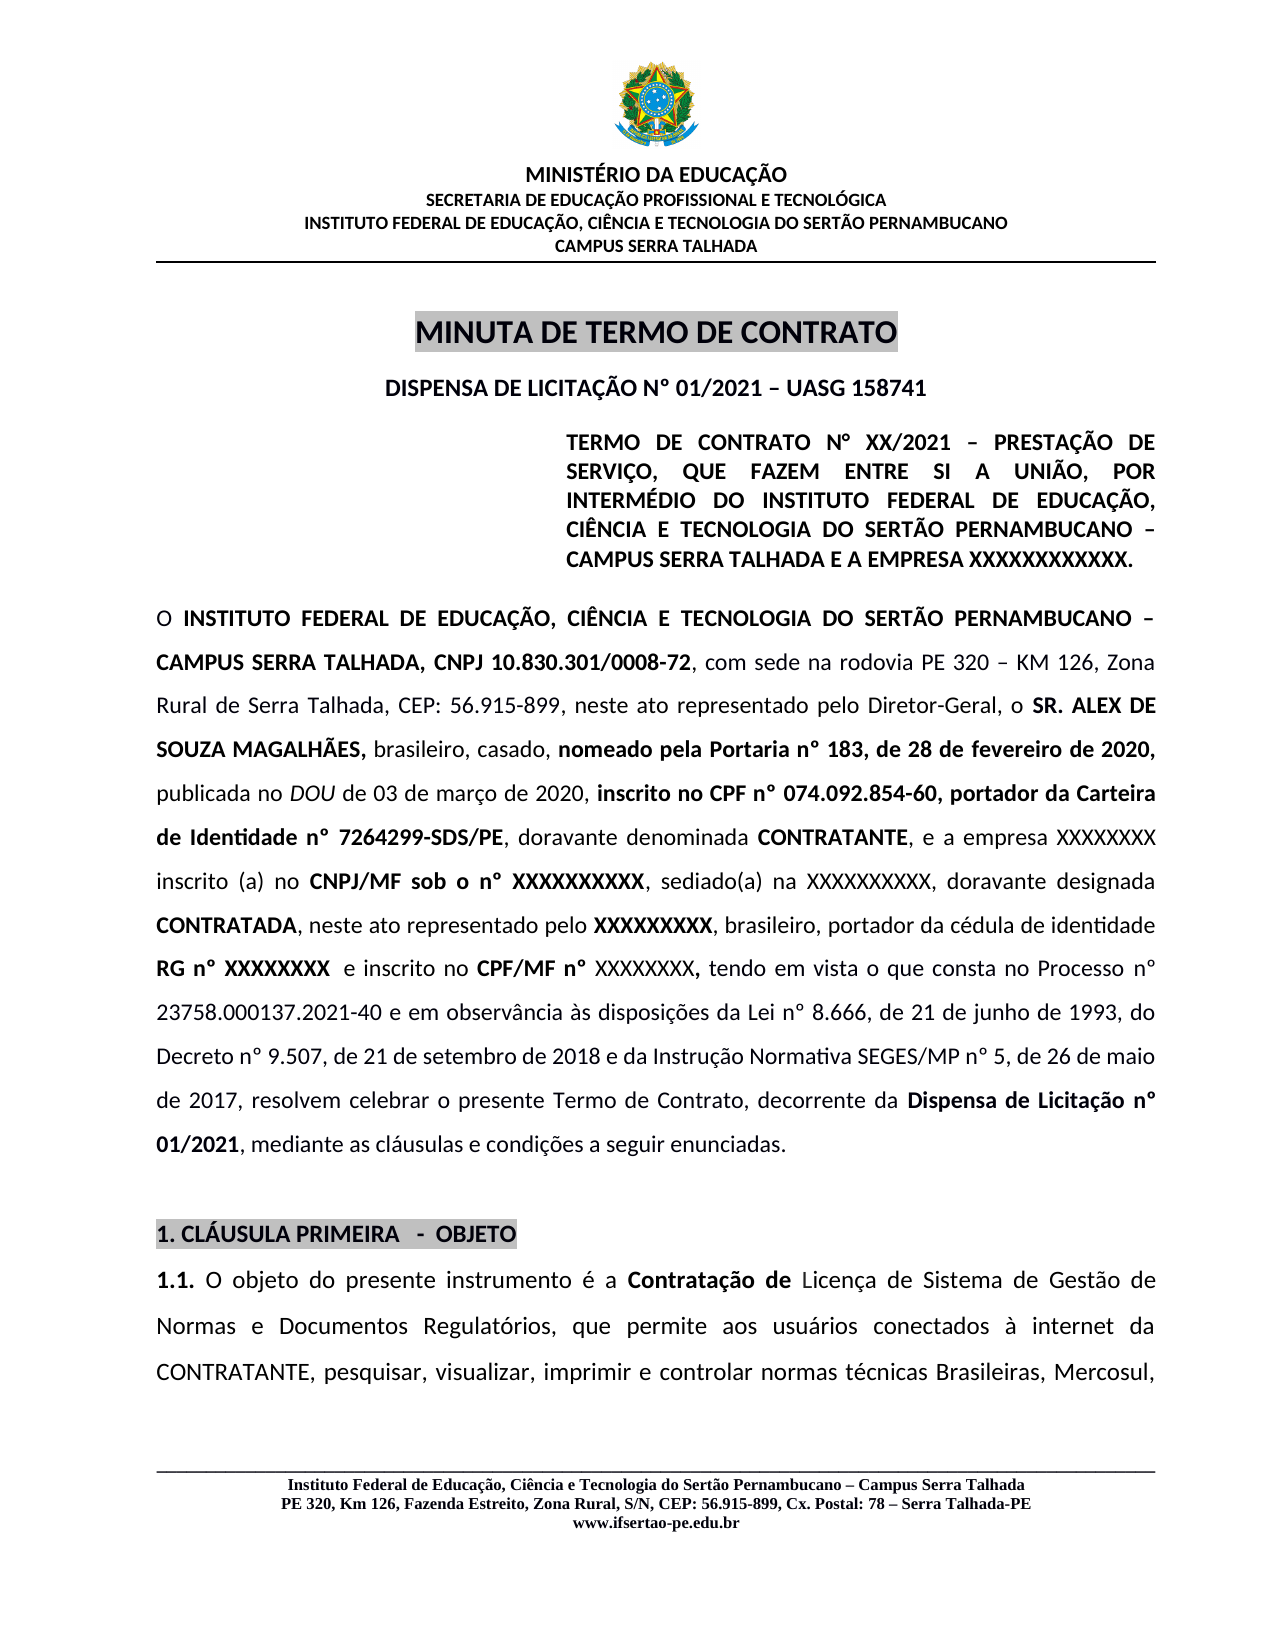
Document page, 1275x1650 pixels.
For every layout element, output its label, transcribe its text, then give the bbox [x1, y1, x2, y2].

text 1. CLÁUSULA PRIMEIRA - OBJETO [156, 1218, 1156, 1249]
text TERMO DE CONTRATO N° XX/2021 – PRESTAÇÃO DE SERVIÇO, QUE FAZEM ENTRE SI A UNIÃO, POR INTERMÉDIO DO INSTITUTO FEDERAL DE EDUCAÇÃO, CIÊNCIA E TECNOLOGIA DO SERTÃO PERNAMBUCANO – CAMPUS SERRA TALHADA E A EMPRESA XXXXXXXXXXXX. [566, 427, 1156, 573]
picture [611, 60, 702, 149]
text 1.1. O objeto do presente instrumento é a Contratação de Licença de Sistema de Gestão de Normas e Documentos Regulatórios, que permite aos usuários conectados à internet da CONTRATANTE, pesquisar, visualizar, imprimir e controlar normas técnicas Brasileiras, Mercosul, [156, 1264, 1156, 1386]
text MINUTA DE TERMO DE CONTRATO [156, 311, 1156, 352]
text DISPENSA DE LICITAÇÃO Nº 01/2021 – UASG 158741 [156, 372, 1156, 403]
text O INSTITUTO FEDERAL DE EDUCAÇÃO, CIÊNCIA E TECNOLOGIA DO SERTÃO PERNAMBUCANO – CAMPUS SERRA TALHADA, CNPJ 10.830.301/0008-72, com sede na rodovia PE 320 – KM 126, Zona Rural de Serra Talhada, CEP: 56.915-899, neste ato representado pelo Diretor-Geral, o SR. ALEX DE SOUZA MAGALHÃES, brasileiro, casado, nomeado pela Portaria nº 183, de 28 de fevereiro de 2020, publicada no DOU de 03 de março de 2020, inscrito no CPF nº 074.092.854-60, portador da Carteira de Identidade nº 7264299-SDS/PE, doravante denominada CONTRATANTE, e a empresa XXXXXXXX inscrito (a) no CNPJ/MF sob o nº XXXXXXXXXX, sediado(a) na XXXXXXXXXX, doravante designada CONTRATADA, neste ato representado pelo XXXXXXXXX, brasileiro, portador da cédula de identidade RG nº XXXXXXXX e inscrito no CPF/MF nº XXXXXXXX, tendo em vista o que consta no Processo nº 23758.000137.2021-40 e em observância às disposições da Lei nº 8.666, de 21 de junho de 1993, do Decreto nº 9.507, de 21 de setembro de 2018 e da Instrução Normativa SEGES/MP nº 5, de 26 de maio de 2017, resolvem celebrar o presente Termo de Contrato, decorrente da Dispensa de Licitação nº 01/2021, mediante as cláusulas e condições a seguir enunciadas. [156, 603, 1156, 1158]
